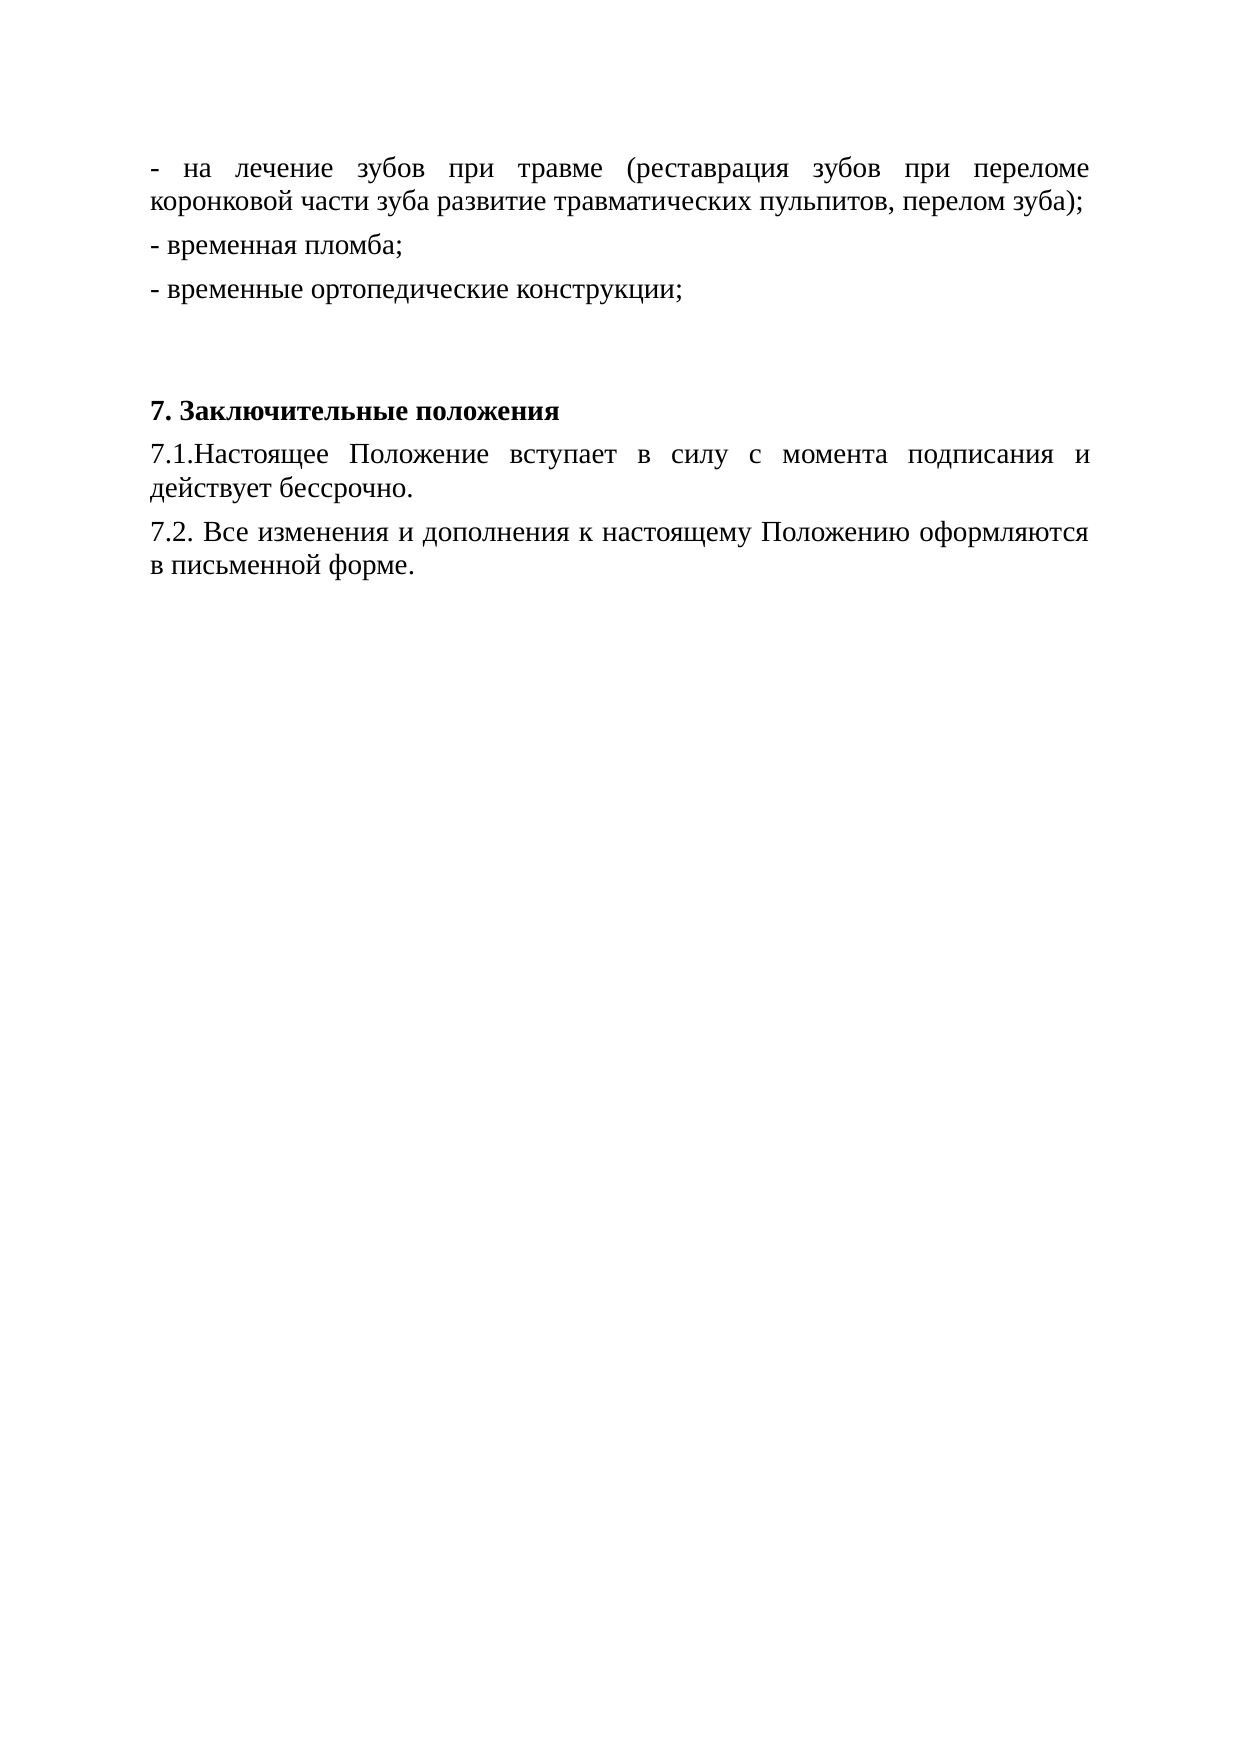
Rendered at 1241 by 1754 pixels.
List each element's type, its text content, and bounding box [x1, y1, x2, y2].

text 7.2. Все изменения и дополнения к настоящему Положению оформляются в письменной форме. [150, 514, 1090, 581]
text 7. Заключительные положения [150, 393, 1090, 426]
text 7.1.Настоящее Положение вступает в силу с момента подписания и действует бессрочно. [150, 436, 1090, 503]
text - временные ортопедические конструкции; [150, 271, 1090, 304]
text - временная пломба; [150, 227, 1090, 261]
text - на лечение зубов при травме (реставрация зубов при переломе коронковой части зуба развитие травматических пульпитов, перелом зуба); [150, 150, 1090, 217]
